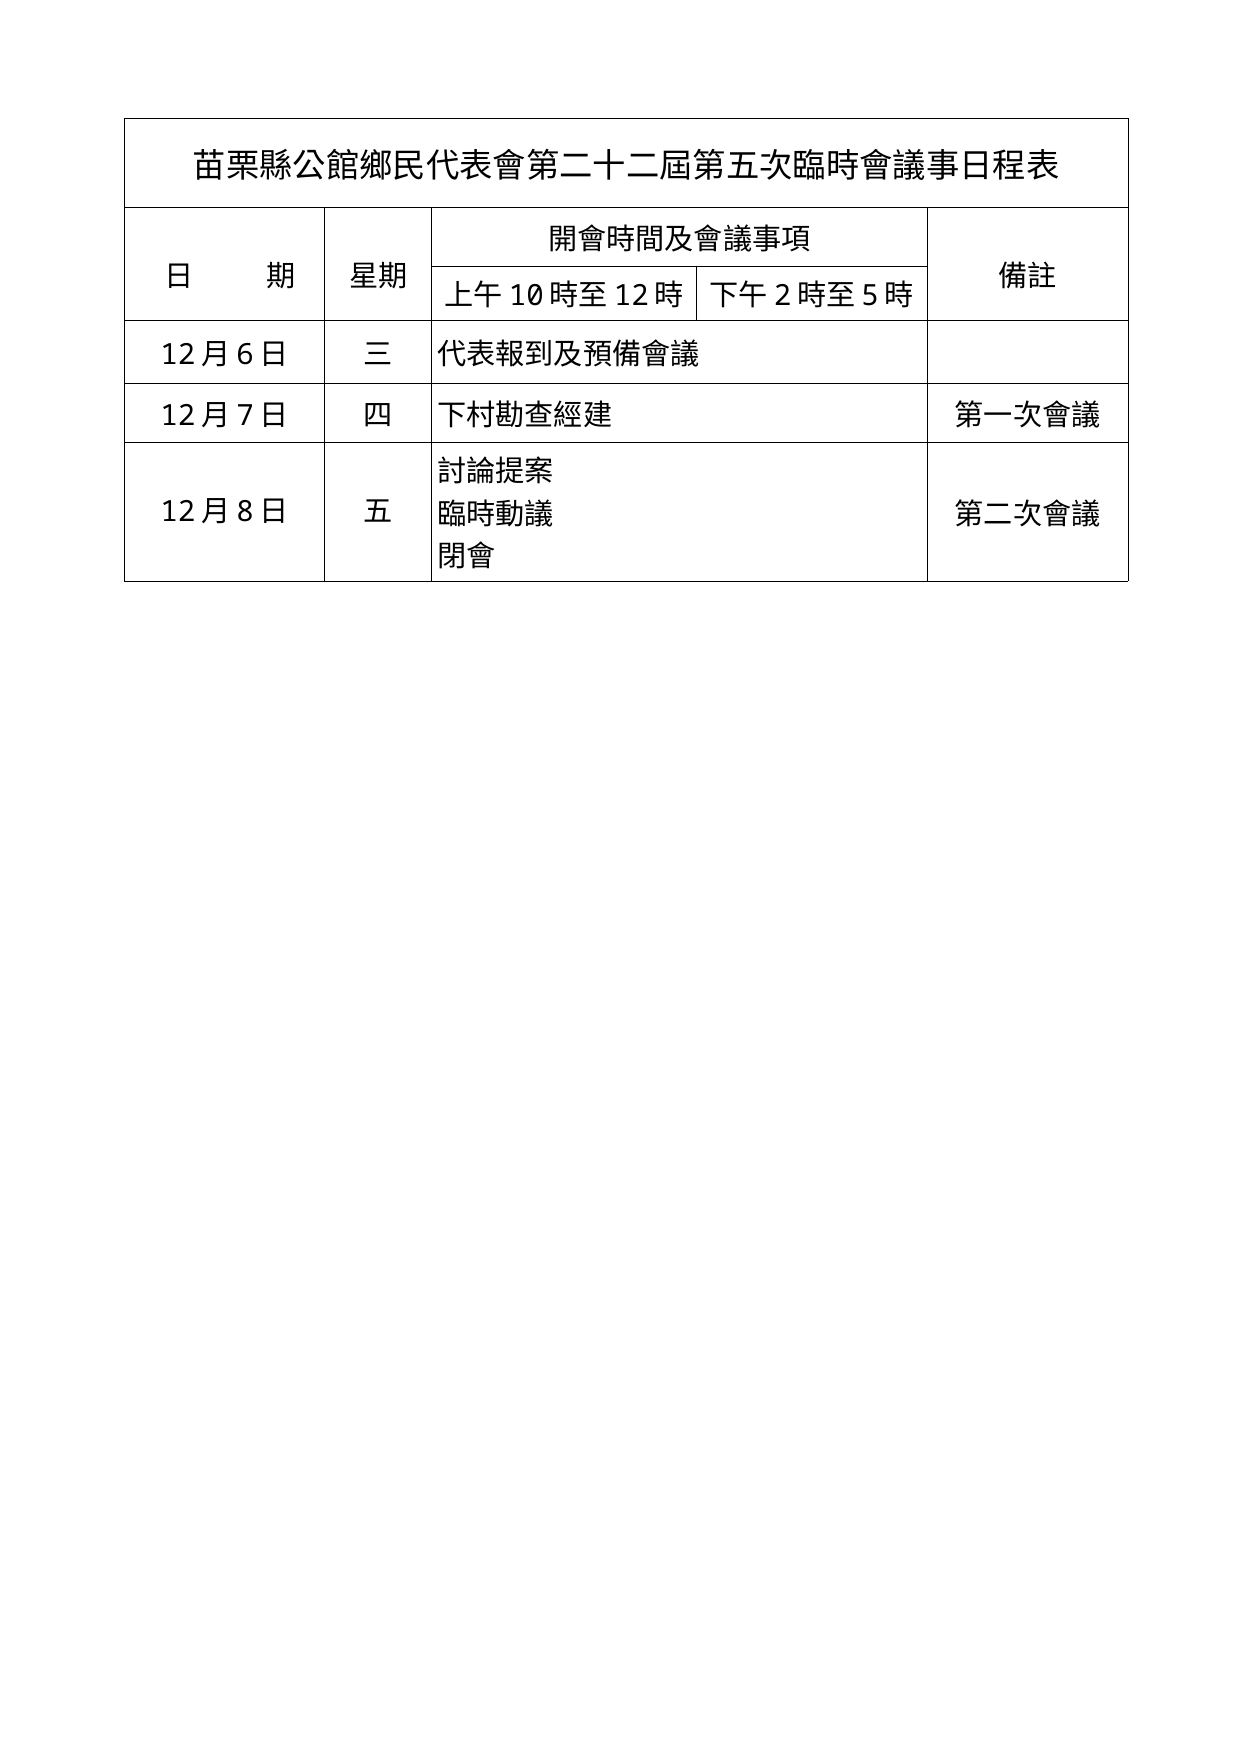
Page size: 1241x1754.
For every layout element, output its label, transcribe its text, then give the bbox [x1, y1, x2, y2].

table_cell 上午10時至12時 [432, 267, 696, 320]
table_cell 討論提案 臨時動議 閉會 [432, 443, 927, 581]
table_cell 四 [325, 384, 431, 442]
table_cell 備註 [928, 208, 1128, 320]
table_cell 開會時間及會議事項 [432, 208, 927, 266]
table_cell 星期 [325, 208, 431, 320]
table_cell 下村勘查經建 [432, 384, 927, 442]
table_header 苗栗縣公館鄉民代表會第二十二屆第五次臨時會議事日程表 [125, 119, 1128, 207]
table_cell 12月6日 [125, 321, 324, 383]
table_cell 三 [325, 321, 431, 383]
table_cell 12月7日 [125, 384, 324, 442]
table_cell 五 [325, 443, 431, 581]
table_cell [928, 321, 1128, 383]
table_cell 12月8日 [125, 443, 324, 581]
table_cell 第二次會議 [928, 443, 1128, 581]
table_cell 第一次會議 [928, 384, 1128, 442]
table_cell 代表報到及預備會議 [432, 321, 927, 383]
table_cell 下午2時至5時 [697, 267, 927, 320]
table_cell 日 期 [125, 208, 324, 320]
